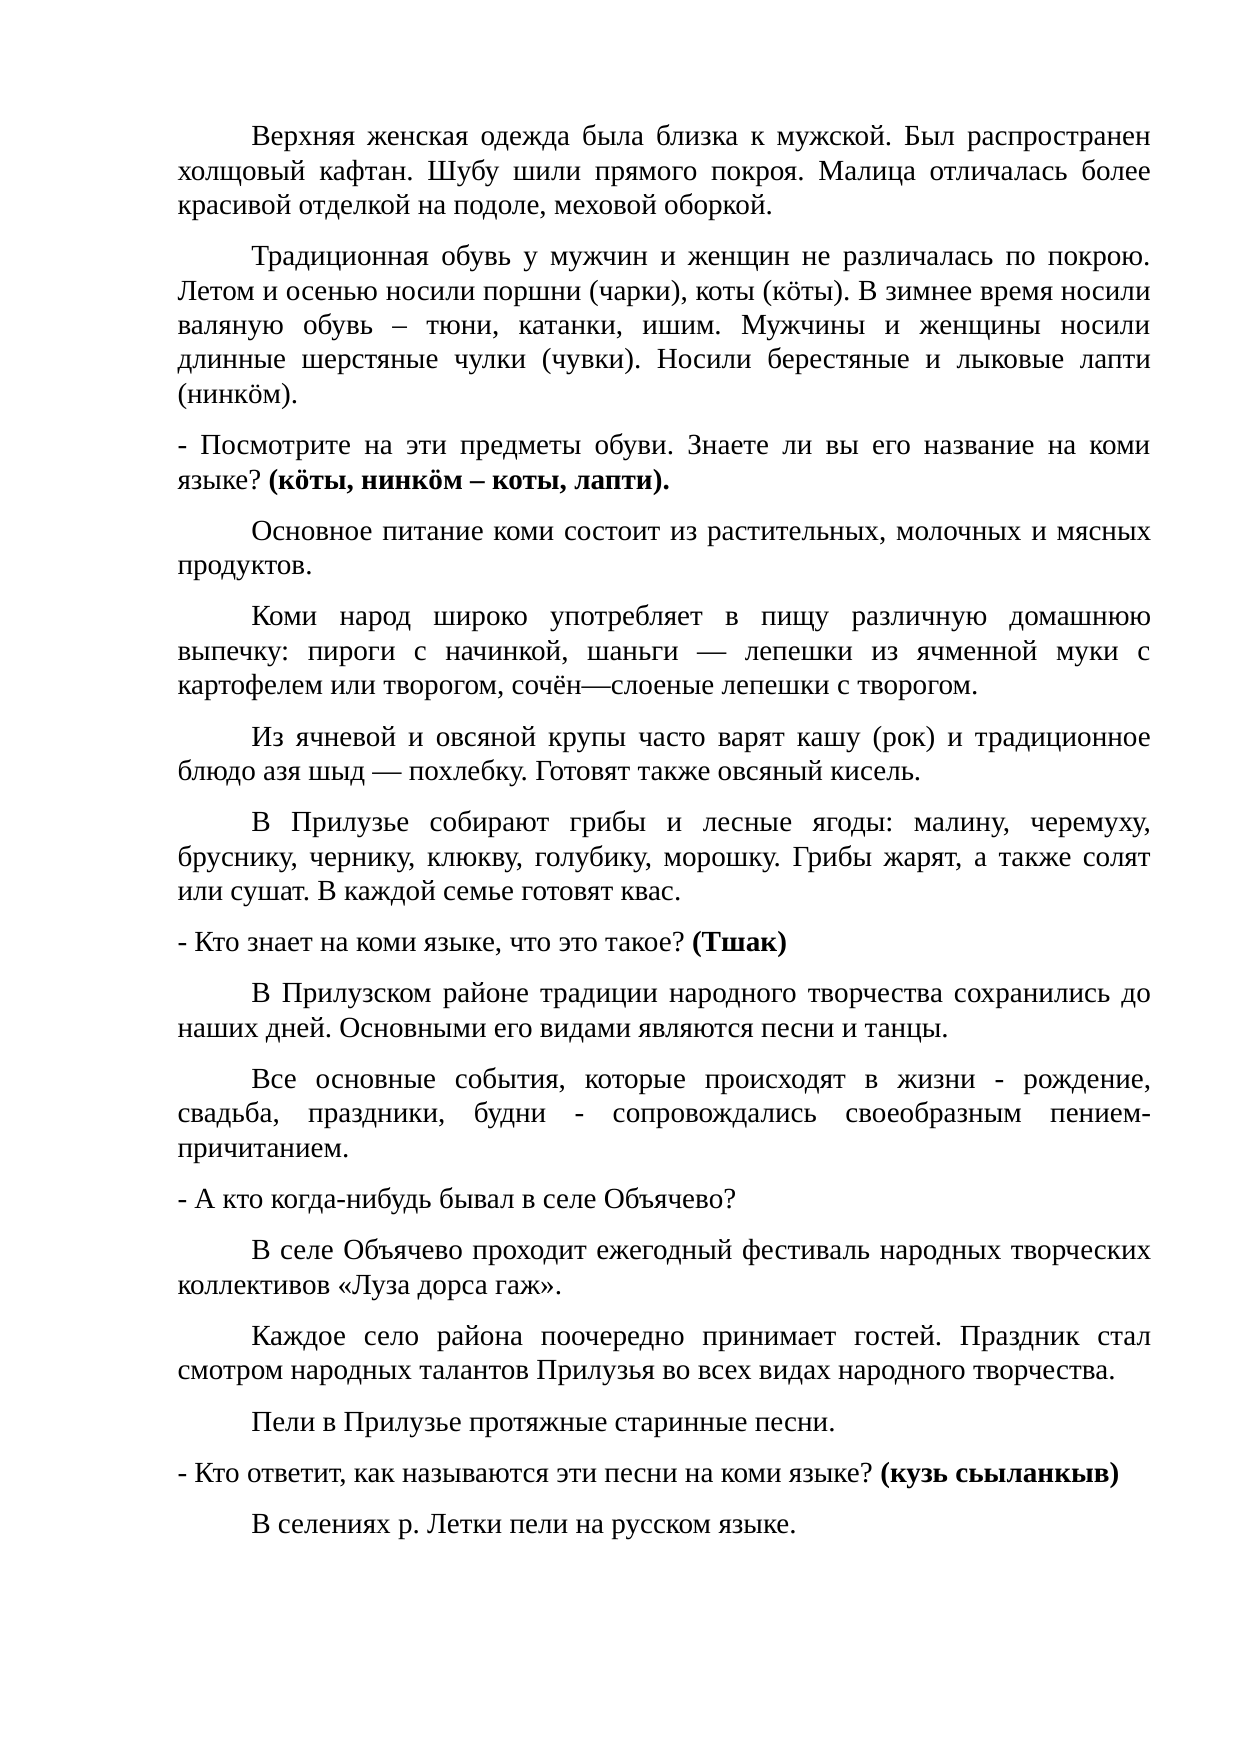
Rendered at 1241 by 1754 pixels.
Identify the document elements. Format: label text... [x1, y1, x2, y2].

text Каждое село района поочередно принимает гостей. Праздник стал смотром народных талантов Прилузья во всех видах народного творчества. [177, 1318, 1152, 1386]
text В Прилузье собирают грибы и лесные ягоды: малину, черемуху, бруснику, чернику, клюкву, голубику, морошку. Грибы жарят, а также солят или сушат. В каждой семье готовят квас. [177, 804, 1152, 907]
text - Кто знает на коми языке, что это такое? (Тшак) [177, 924, 1152, 958]
text Все основные события, которые происходят в жизни - рождение, свадьба, праздники, будни - сопровождались своеобразным пением-причитанием. [177, 1061, 1152, 1164]
text В Прилузском районе традиции народного творчества сохранились до наших дней. Основными его видами являются песни и танцы. [177, 976, 1152, 1043]
text Верхняя женская одежда была близка к мужской. Был распространен холщовый кафтан. Шубу шили прямого покроя. Малица отличалась более красивой отделкой на подоле, меховой оборкой. [177, 118, 1152, 221]
text Основное питание коми состоит из растительных, молочных и мясных продуктов. [177, 513, 1152, 581]
text - Кто ответит, как называются эти песни на коми языке? (кузь сьыланкыв) [177, 1455, 1152, 1488]
text В селениях р. Летки пели на русском языке. [177, 1506, 1152, 1539]
text - А кто когда-нибудь бывал в селе Объячево? [177, 1181, 1152, 1215]
text Пели в Прилузье протяжные старинные песни. [177, 1404, 1152, 1437]
text Коми народ широко употребляет в пищу различную домашнюю выпечку: пироги с начинкой, шаньги — лепешки из ячменной муки с картофелем или творогом, сочён—слоеные лепешки с творогом. [177, 598, 1152, 701]
text Из ячневой и овсяной крупы часто варят кашу (рок) и традиционное блюдо азя шыд — похлебку. Готовят также овсяный кисель. [177, 719, 1152, 787]
text Традиционная обувь у мужчин и женщин не различалась по покрою. Летом и осенью носили поршни (чарки), коты (кӧты). В зимнее время носили валяную обувь – тюни, катанки, ишим. Мужчины и женщины носили длинные шерстяные чулки (чувки). Носили берестяные и лыковые лапти (нинкöм). [177, 238, 1152, 410]
text - Посмотрите на эти предметы обуви. Знаете ли вы его название на коми языке? (кӧты, нинкöм – коты, лапти). [177, 427, 1152, 495]
text В селе Объячево проходит ежегодный фестиваль народных творческих коллективов «Луза дорса гаж». [177, 1232, 1152, 1300]
